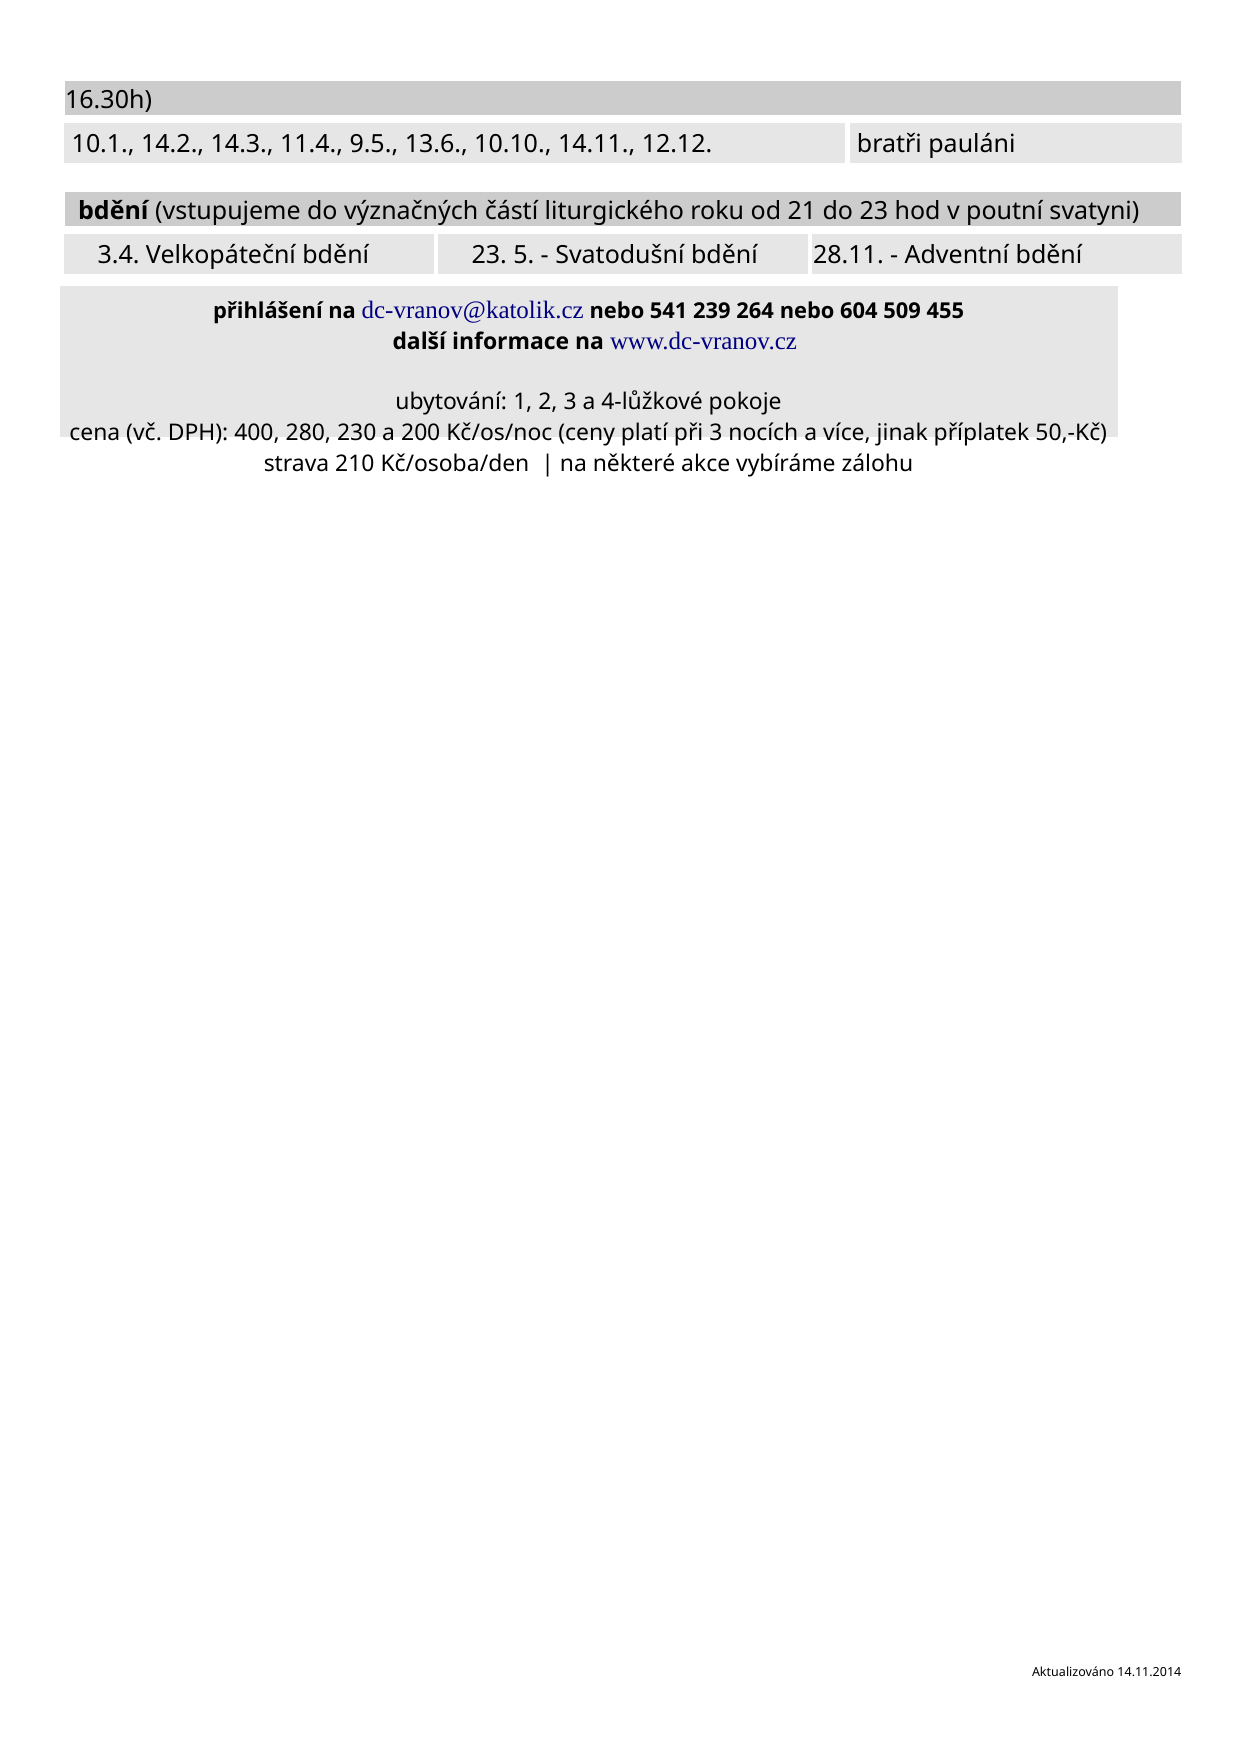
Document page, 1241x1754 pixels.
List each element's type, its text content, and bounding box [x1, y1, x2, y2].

table_cell bratři pauláni [850, 123, 1182, 163]
table_cell 10.1., 14.2., 14.3., 11.4., 9.5., 13.6., 10.10., 14.11., 12.12. [64, 123, 845, 163]
table_cell 28.11. - Adventní bdění [812, 234, 1182, 274]
table_cell 23. 5. - Svatodušní bdění [438, 234, 808, 274]
table_cell 3.4. Velkopáteční bdění [64, 234, 434, 274]
table_header bdění (vstupujeme do význačných částí liturgického roku od 21 do 23 hod v poutní svatyni) [64, 190, 1182, 229]
table_header 16.30h) [64, 78, 1182, 118]
